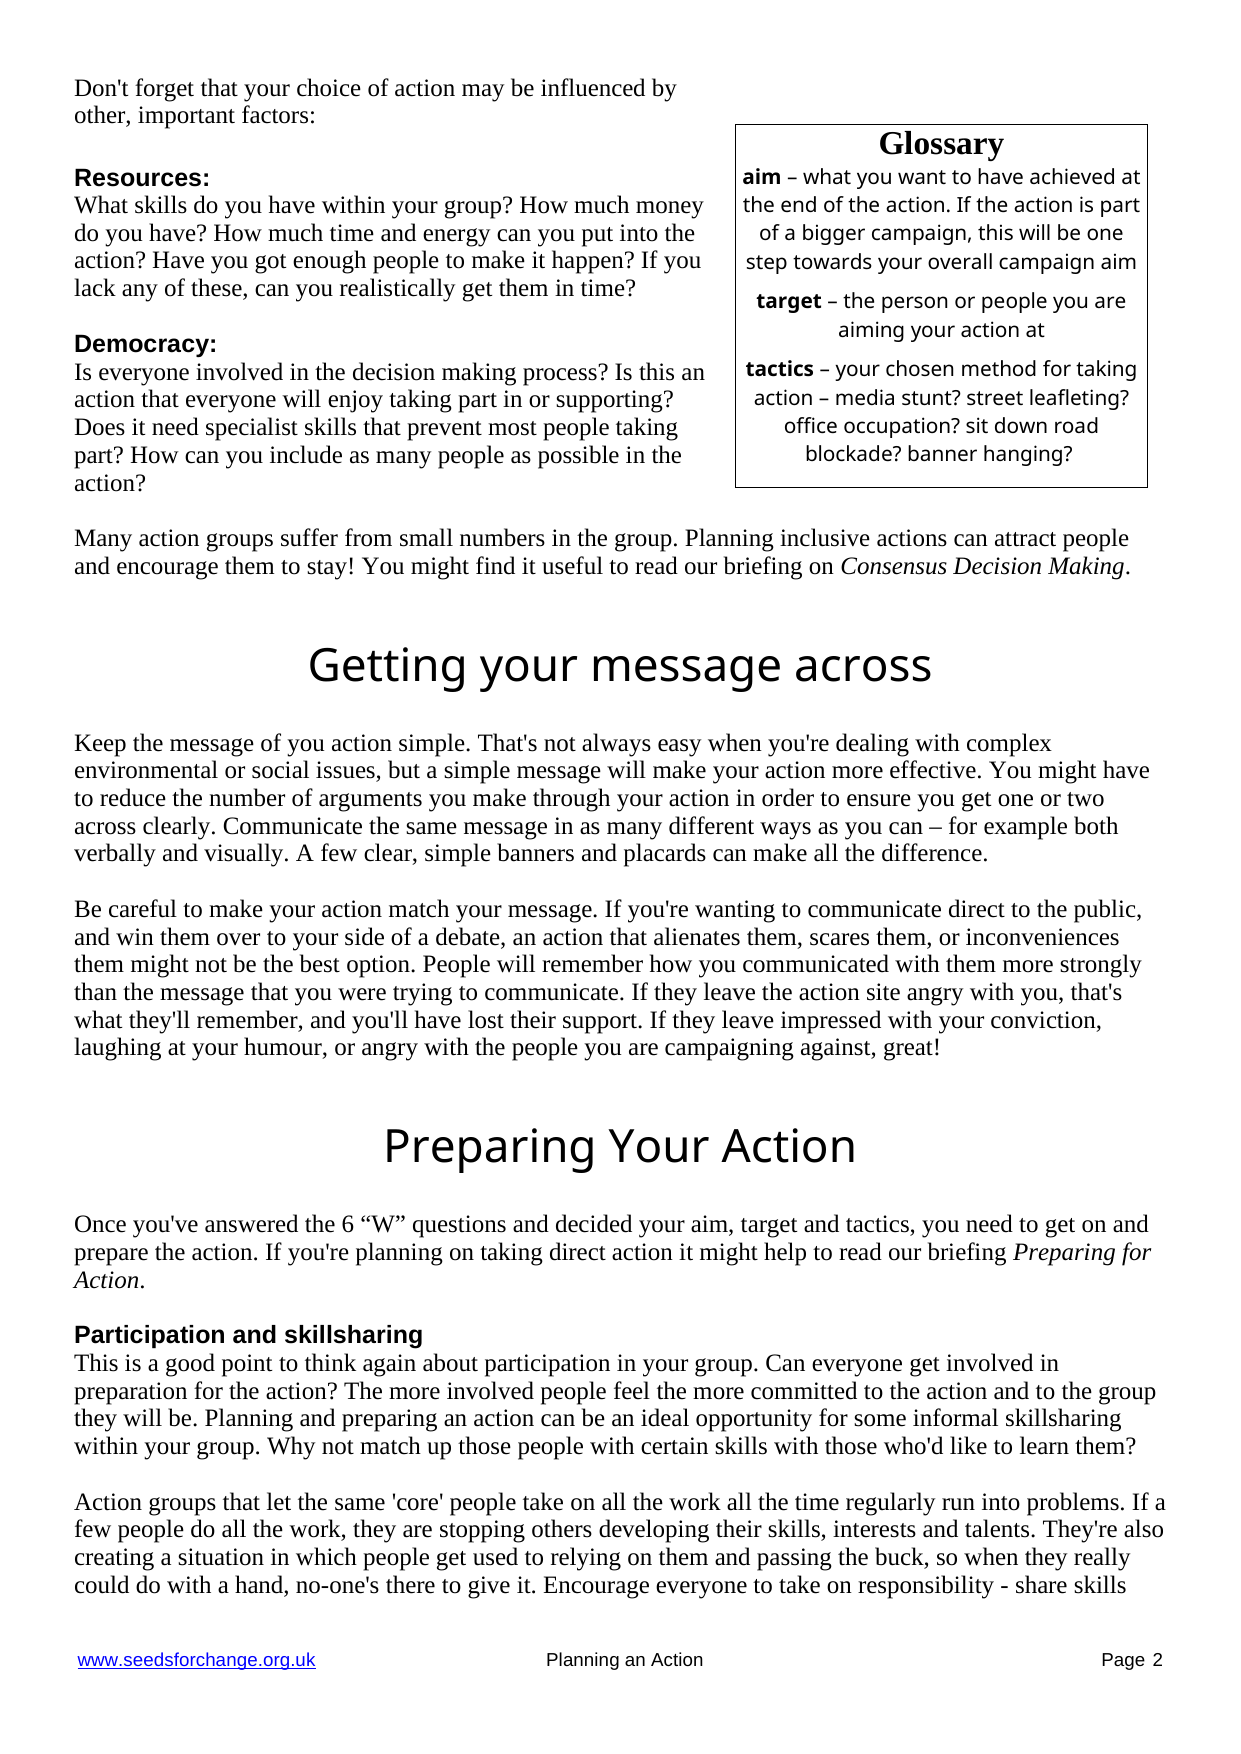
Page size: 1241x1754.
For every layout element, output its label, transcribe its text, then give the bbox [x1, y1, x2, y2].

text Once you've answered the 6 “W” questions and decided your aim, target and tactics, you need to get on and prepare the action. If you're planning on taking direct action it might help to read our briefing Preparing for Action. [74, 1210, 1166, 1293]
subtitle Resources: [1148, 163, 1166, 191]
subtitle Resources: [736, 163, 1147, 191]
text Keep the message of you action simple. That's not always easy when you're dealing with complex environmental or social issues, but a simple message will make your action more effective. You might have to reduce the number of arguments you make through your action in order to ensure you get one or two across clearly. Communicate the same message in as many different ways as you can – for example both verbally and visually. A few clear, simple banners and placards can make all the difference. [74, 729, 1166, 867]
text Many action groups suffer from small numbers in the group. Planning inclusive actions can attract people and encourage them to stay! You might find it useful to read our briefing on Consensus Decision Making. [74, 524, 1166, 607]
subtitle Resources: [74, 163, 735, 191]
subtitle Democracy: [736, 330, 1147, 358]
subtitle Preparing Your Action [74, 1114, 1166, 1176]
subtitle Democracy: [1148, 330, 1166, 358]
text Action groups that let the same 'core' people take on all the work all the time regularly run into problems. If a few people do all the work, they are stopping others developing their skills, interests and talents. They're also creating a situation in which people get used to relying on them and passing the buck, so when they really could do with a hand, no-one's there to give it. Encourage everyone to take on responsibility - share skills [74, 1488, 1166, 1598]
text Don't forget that your choice of action may be influenced by other, important factors: [74, 74, 727, 129]
subtitle Participation and skillsharing [74, 1321, 1166, 1349]
subtitle Getting your message across [74, 632, 1166, 695]
text Be careful to make your action match your message. If you're wanting to communicate direct to the public, and win them over to your side of a debate, an action that alienates them, scares them, or inconveniences them might not be the best option. People will remember how you communicated with them more strongly than the message that you were trying to communicate. If they leave the action site angry with you, that's what they'll remember, and you'll have lost their support. If they leave impressed with your conviction, laughing at your humour, or angry with the people you are campaigning against, great! [74, 895, 1166, 1061]
text This is a good point to think again about participation in your group. Can everyone get involved in preparation for the action? The more involved people feel the more committed to the action and to the group they will be. Planning and preparing an action can be an ideal opportunity for some informal skillsharing within your group. Why not match up those people with certain skills with those who'd like to learn them? [74, 1349, 1166, 1460]
text Is everyone involved in the decision making process? Is this an action that everyone will enjoy taking part in or supporting? Does it need specialist skills that prevent most people taking part? How can you include as many people as possible in the action? [74, 358, 727, 496]
subtitle Democracy: [74, 330, 735, 358]
text What skills do you have within your group? How much money do you have? How much time and energy can you put into the action? Have you got enough people to make it happen? If you lack any of these, can you realistically get them in time? [74, 191, 727, 302]
